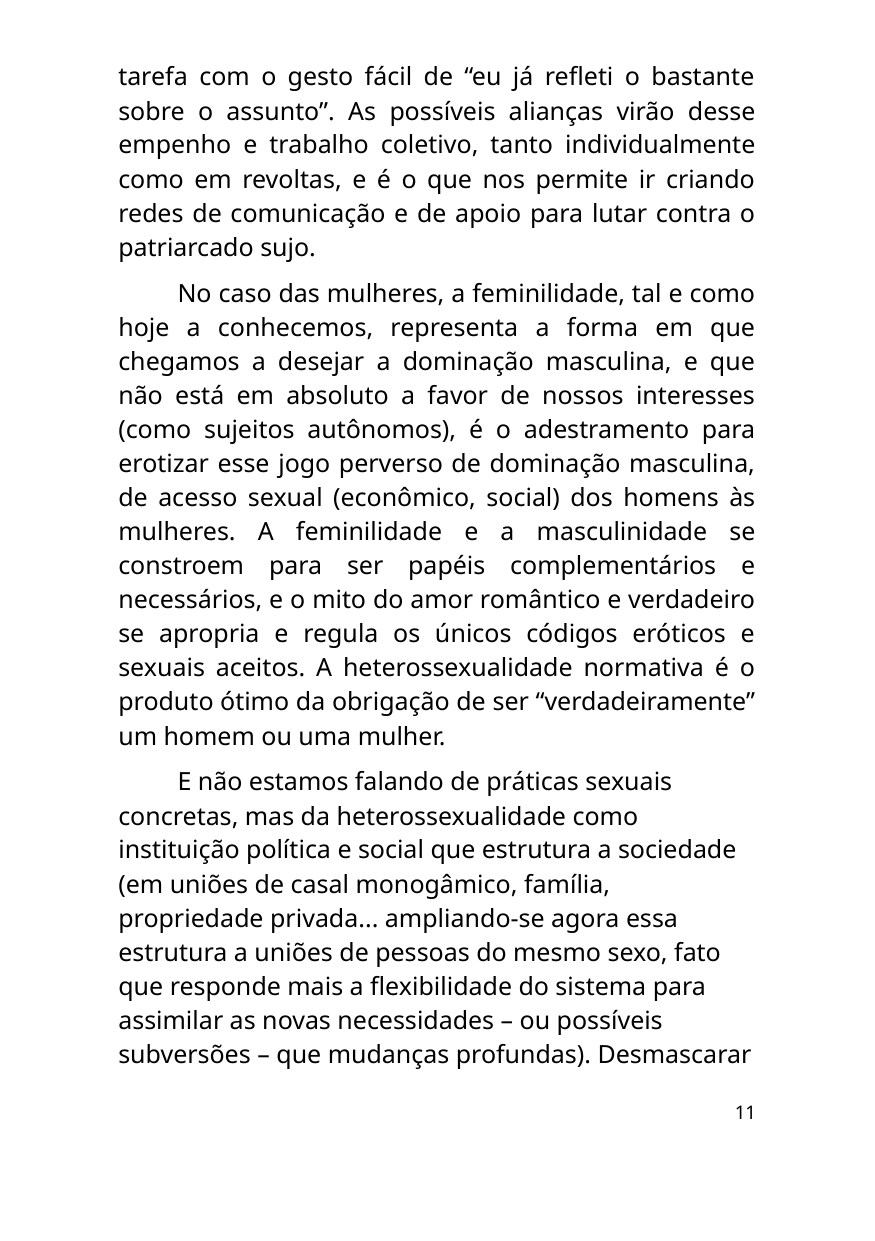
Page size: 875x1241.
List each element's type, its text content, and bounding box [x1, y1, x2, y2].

text No caso das mulheres, a feminilidade, tal e como hoje a conhecemos, representa a forma em que chegamos a desejar a dominação masculina, e que não está em absoluto a favor de nossos interesses (como sujeitos autônomos), é o adestramento para erotizar esse jogo perverso de dominação masculina, de acesso sexual (econômico, social) dos homens às mulheres. A feminilidade e a masculinidade se constroem para ser papéis complementários e necessários, e o mito do amor romântico e verdadeiro se apropria e regula os únicos códigos eróticos e sexuais aceitos. A heterossexualidade normativa é o produto ótimo da obrigação de ser “verdadeiramente” um homem ou uma mulher. [118, 275, 756, 752]
text tarefa com o gesto fácil de “eu já refleti o bastante sobre o assunto”. As possíveis alianças virão desse empenho e trabalho coletivo, tanto individualmente como em revoltas, e é o que nos permite ir criando redes de comunicação e de apoio para lutar contra o patriarcado sujo. [118, 59, 756, 263]
text E não estamos falando de práticas sexuais concretas, mas da heterossexualidade como instituição política e social que estrutura a sociedade (em uniões de casal monogâmico, família, propriedade privada... ampliando-se agora essa estrutura a uniões de pessoas do mesmo sexo, fato que responde mais a flexibilidade do sistema para assimilar as novas necessidades – ou possíveis subversões – que mudanças profundas). Desmascarar [118, 764, 756, 1071]
